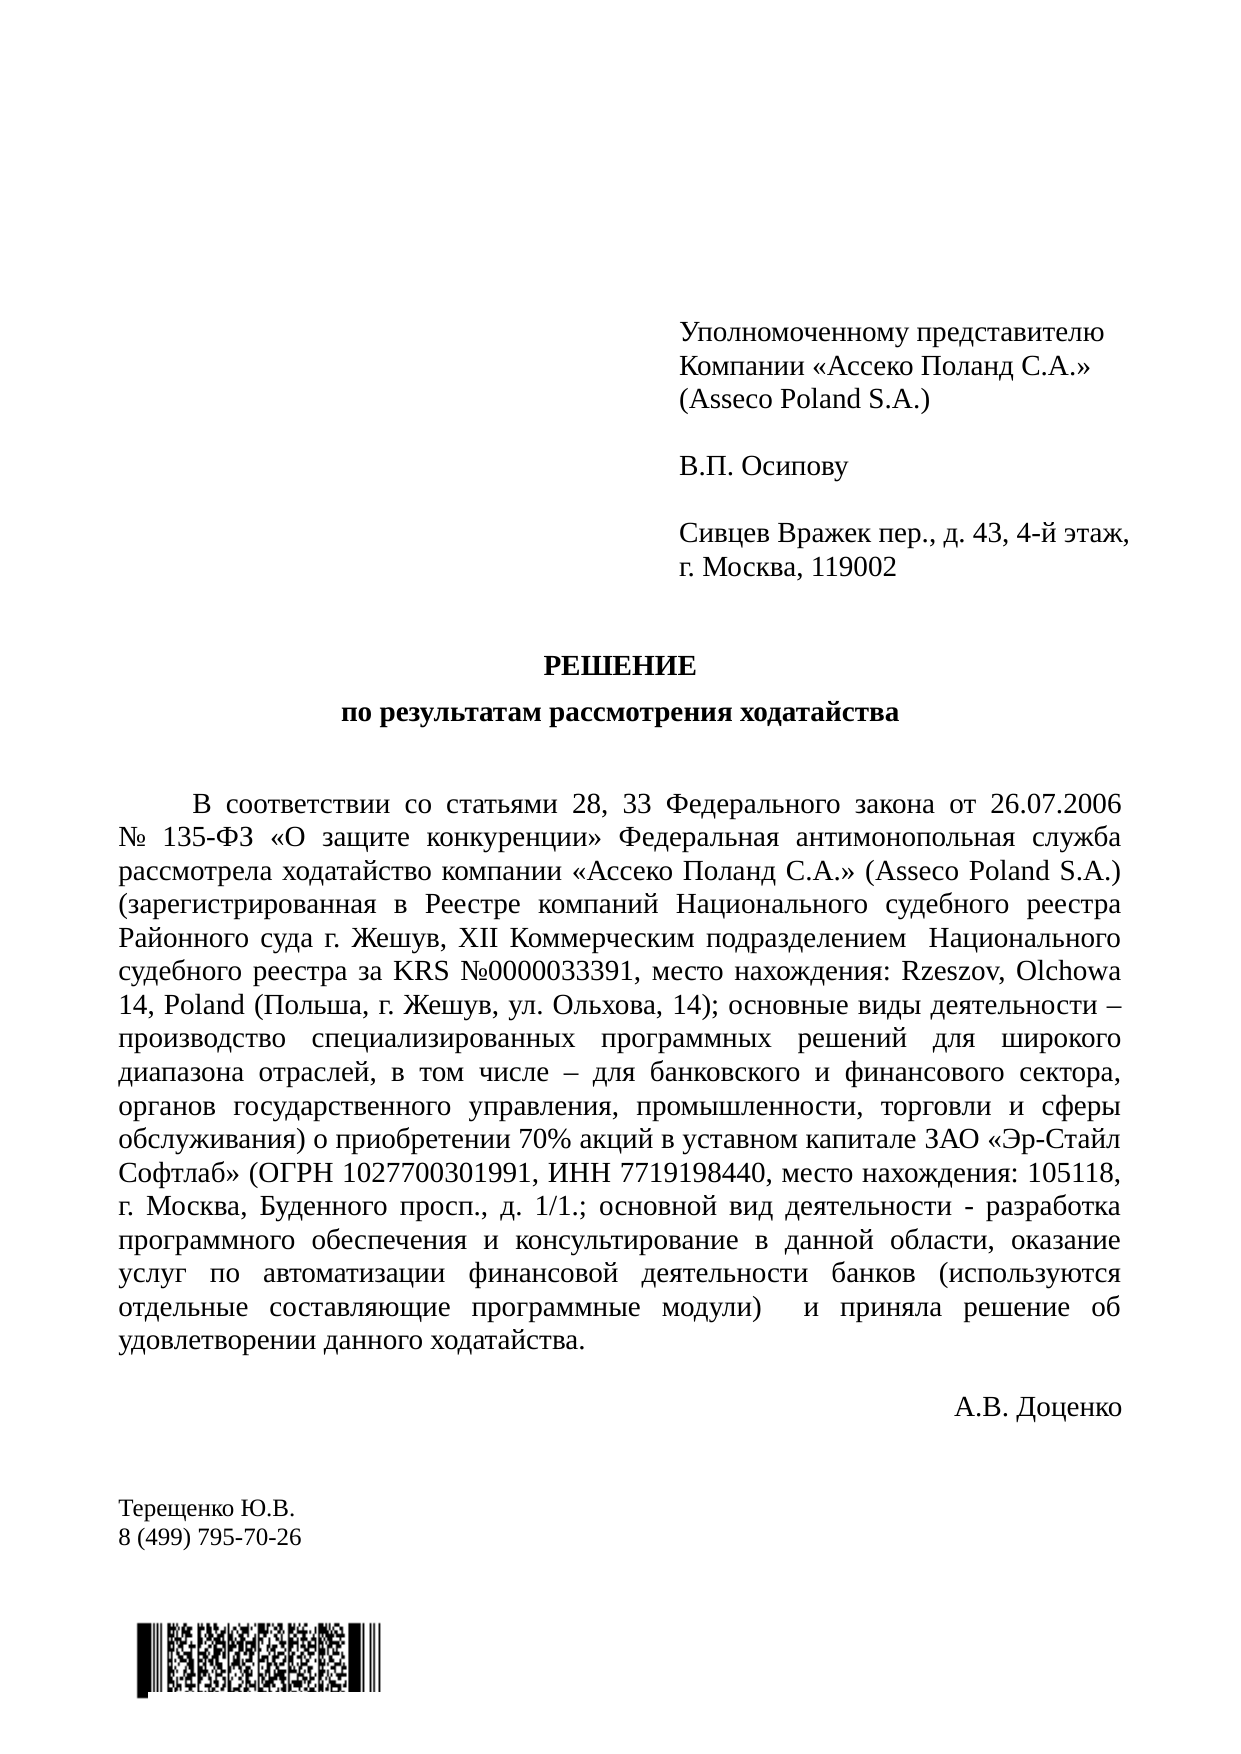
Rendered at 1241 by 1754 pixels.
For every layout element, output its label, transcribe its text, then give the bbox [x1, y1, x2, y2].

table_header [679, 164, 1169, 314]
text В соответствии со статьями 28, 33 Федерального закона от 26.07.2006 № 135-ФЗ «О защите конкуренции» Федеральная антимонопольная служба рассмотрела ходатайство компании «Ассеко Поланд С.А.» (Asseco Poland S.A.) (зарегистрированная в Реестре компаний Национального судебного реестра Районного суда г. Жешув, ХII Коммерческим подразделением Национального судебного реестра за KRS №0000033391, место нахождения: Rzeszov, Olchowa 14, Poland (Польша, г. Жешув, ул. Ольхова, 14); основные виды деятельности – производство специализированных программных решений для широкого диапазона отраслей, в том числе – для банковского и финансового сектора, органов государственного управления, промышленности, торговли и сферы обслуживания) о приобретении 70% акций в уставном капитале ЗАО «Эр-Стайл Софтлаб» (ОГРН 1027700301991, ИНН 7719198440, место нахождения: 105118, г. Москва, Буденного просп., д. 1/1.; основной вид деятельности - разработка программного обеспечения и консультирование в данной области, оказание услуг по автоматизации финансовой деятельности банков (используются отдельные составляющие программные модули) и приняла решение об удовлетворении данного ходатайства. [118, 786, 1122, 1356]
text 8 (499) 795-70-26 [118, 1522, 1122, 1551]
table_cell Уполномоченному представителю Компании «Ассеко Поланд С.А.» (Asseco Poland S.A.) В.П. Осипову Сивцев Вражек пер., д. 43, 4-й этаж, г. Москва, 119002 [679, 314, 1169, 614]
text по результатам рассмотрения ходатайства [118, 694, 1122, 727]
text А.В. Доценко [118, 1389, 1122, 1423]
text Терещенко Ю.В. [118, 1493, 1122, 1522]
table_header [118, 164, 679, 614]
text РЕШЕНИЕ [118, 648, 1122, 681]
picture [118, 1611, 402, 1711]
